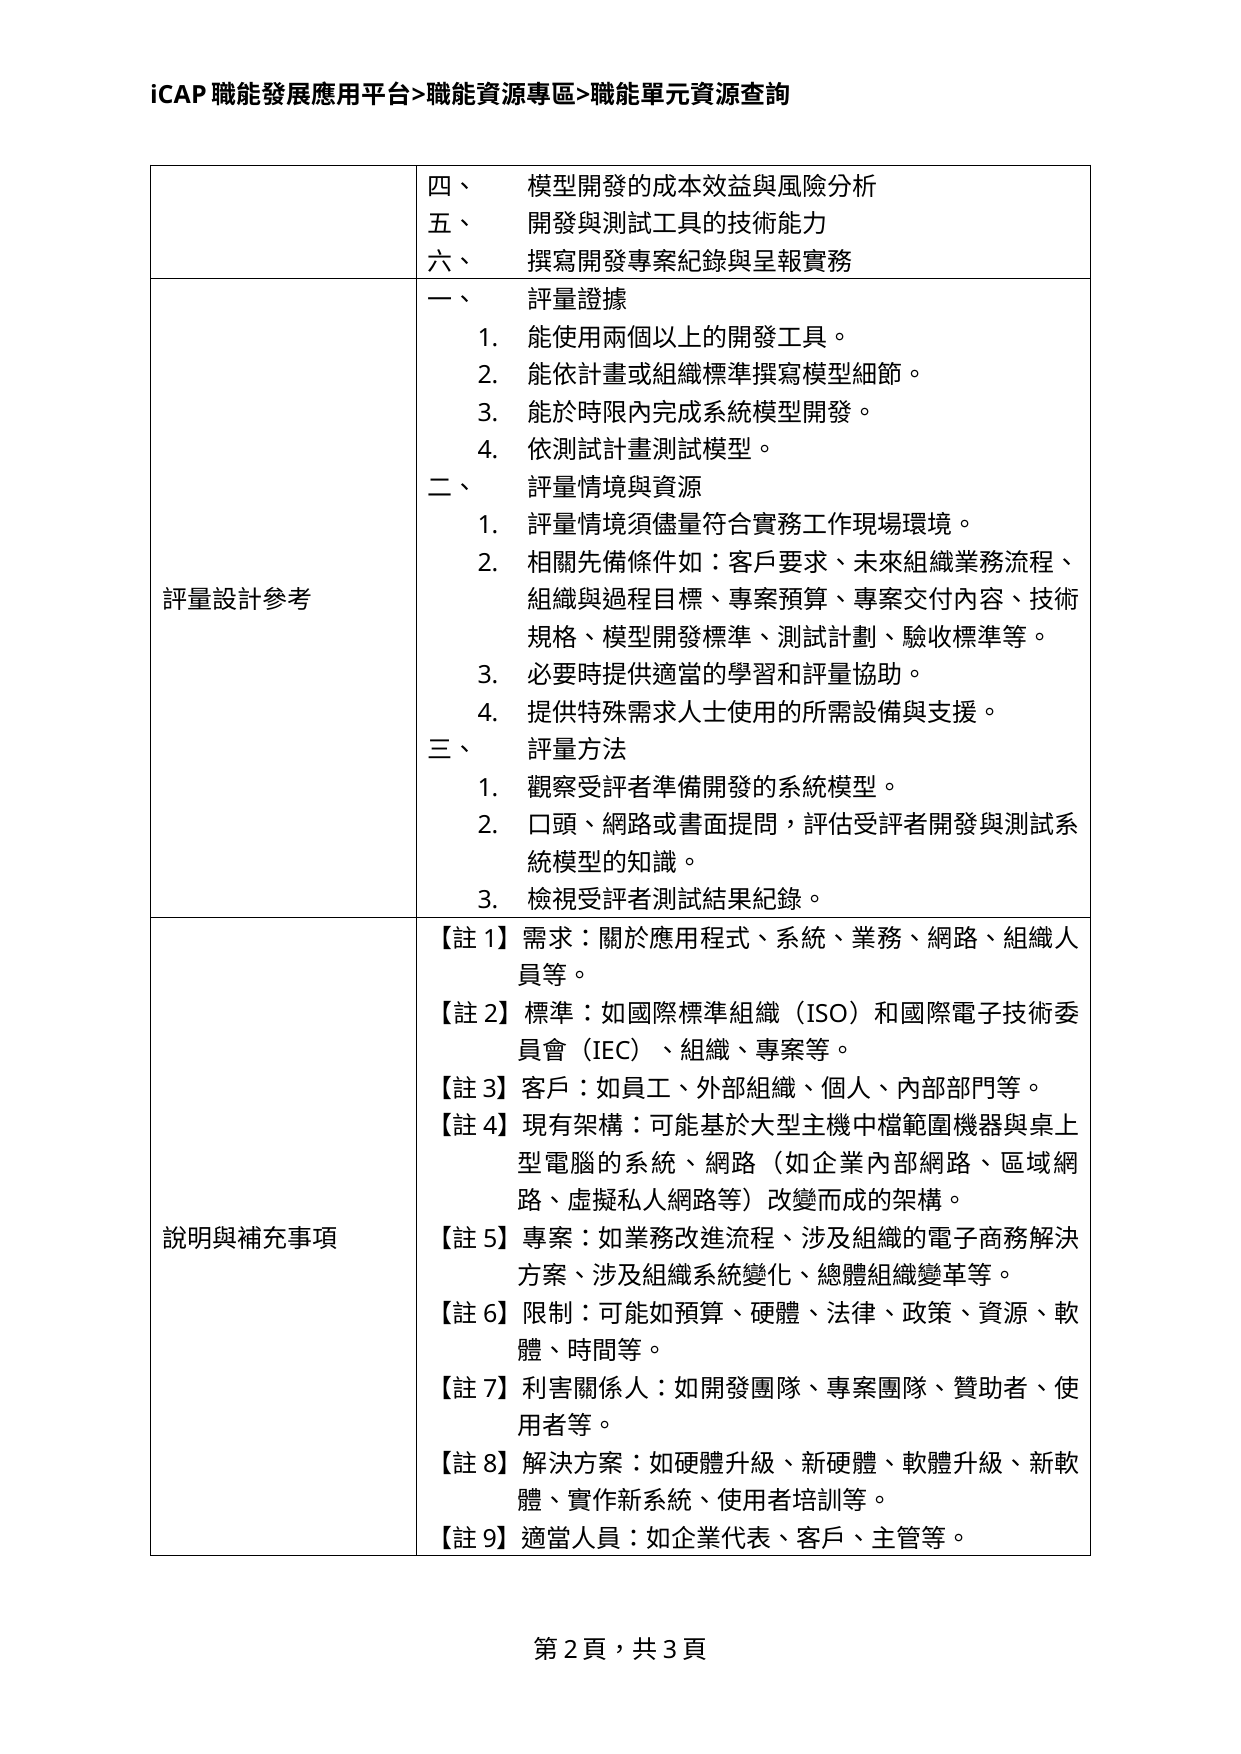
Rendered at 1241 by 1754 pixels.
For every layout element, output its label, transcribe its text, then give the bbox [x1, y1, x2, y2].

table_cell 【註1】需求：關於應用程式、系統、業務、網路、組織人員等。 【註2】標準：如國際標準組織（ISO）和國際電子技術委員會（IEC）、組織、專案等。 【註3】客戶：如員工、外部組織、個人、內部部門等。 【註4】現有架構：可能基於大型主機中檔範圍機器與桌上型電腦的系統、網路（如企業內部網路、區域網路、虛擬私人網路等）改變而成的架構。 【註5】專案：如業務改進流程、涉及組織的電子商務解決方案、涉及組織系統變化、總體組織變革等。 【註6】限制：可能如預算、硬體、法律、政策、資源、軟體、時間等。 【註7】利害關係人：如開發團隊、專案團隊、贊助者、使用者等。 【註8】解決方案：如硬體升級、新硬體、軟體升級、新軟體、實作新系統、使用者培訓等。 【註9】適當人員：如企業代表、客戶、主管等。 [417, 918, 1090, 1555]
table_cell [151, 166, 416, 278]
table_cell 溝通協調能力 分析資訊需求與現有模型 規劃制定組織目標與系統解決方案開發專案 模型開發的成本效益與風險分析 開發與測試工具的技術能力 撰寫開發專案紀錄與呈報實務 [417, 166, 1090, 278]
table_cell 評量證據 能使用兩個以上的開發工具。 能依計畫或組織標準撰寫模型細節。 能於時限內完成系統模型開發。 依測試計畫測試模型。 評量情境與資源 評量情境須儘量符合實務工作現場環境。 相關先備條件如：客戶要求、未來組織業務流程、組織與過程目標、專案預算、專案交付內容、技術規格、模型開發標準、測試計劃、驗收標準等。 必要時提供適當的學習和評量協助。 提供特殊需求人士使用的所需設備與支援。 評量方法 觀察受評者準備開發的系統模型。 口頭、網路或書面提問，評估受評者開發與測試系統模型的知識。 檢視受評者測試結果紀錄。 [417, 279, 1090, 917]
table_cell 評量設計參考 [151, 279, 416, 917]
table_cell 說明與補充事項 [151, 918, 416, 1555]
